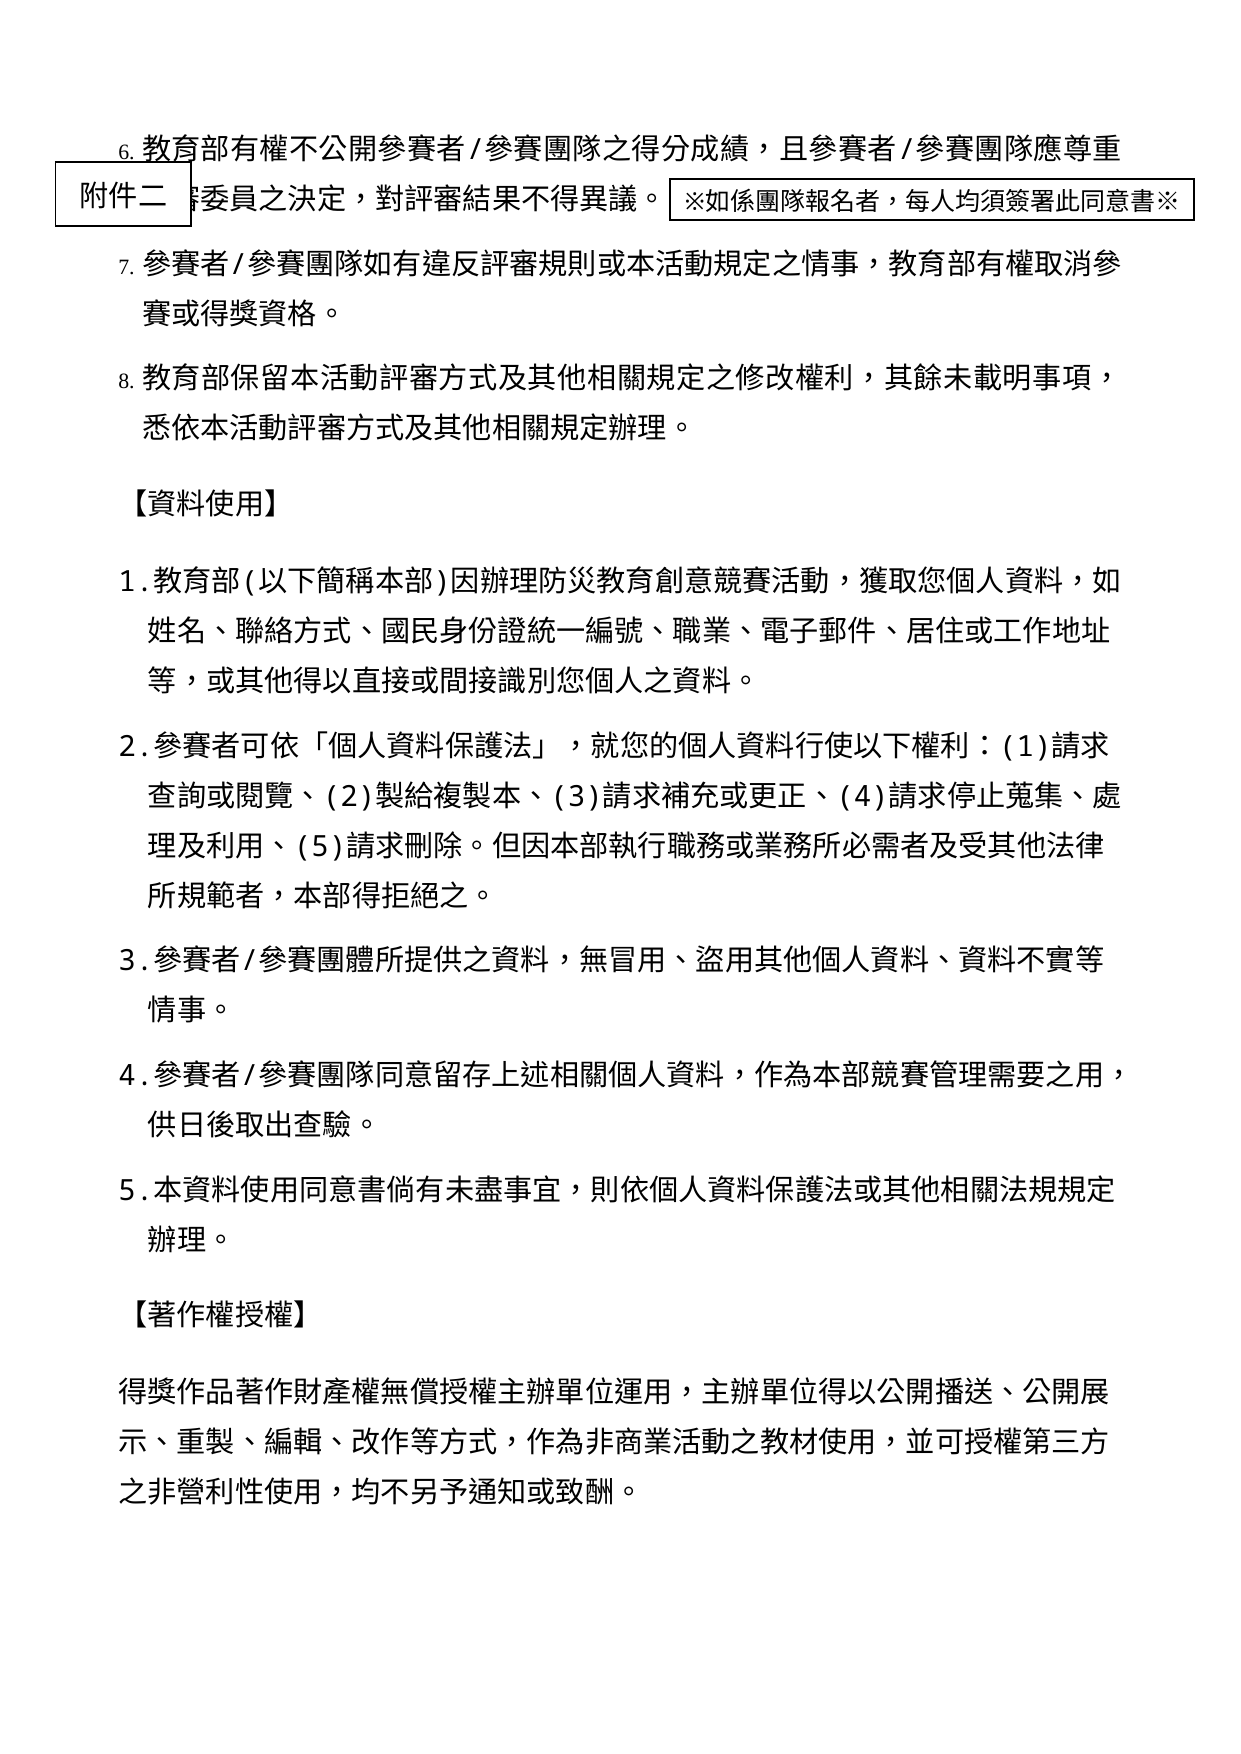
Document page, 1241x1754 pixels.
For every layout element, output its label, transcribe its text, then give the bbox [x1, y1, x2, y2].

list 附件二 [56, 173, 190, 215]
text 【著作權授權】 [118, 1292, 1122, 1334]
text 1.教育部(以下簡稱本部)因辦理防災教育創意競賽活動，獲取您個人資料，如姓名、聯絡方式、國民身份證統一編號、職業、電子郵件、居住或工作地址等，或其他得以直接或間接識別您個人之資料。 [118, 550, 1122, 700]
list [56, 215, 190, 225]
list [56, 163, 190, 173]
text 4.參賽者/參賽團隊同意留存上述相關個人資料，作為本部競賽管理需要之用，供日後取出查驗。 [118, 1044, 1122, 1144]
text 【資料使用】 [118, 481, 1122, 523]
list 參賽者/參賽團隊如有違反評審規則或本活動規定之情事，教育部有權取消參賽或得獎資格。 [118, 233, 1122, 333]
list ※如係團隊報名者，每人均須簽署此同意書※ [671, 181, 1193, 217]
list 教育部有權不公開參賽者/參賽團隊之得分成績，且參賽者/參賽團隊應尊重評審委員之決定，對評審結果不得異議。 [118, 118, 1122, 218]
text 5.本資料使用同意書倘有未盡事宜，則依個人資料保護法或其他相關法規規定辦理。 [118, 1158, 1122, 1258]
text 2.參賽者可依「個人資料保護法」，就您的個人資料行使以下權利：(1)請求查詢或閱覽、(2)製給複製本、(3)請求補充或更正、(4)請求停止蒐集、處理及利用、(5)請求刪除。但因本部執行職務或業務所必需者及受其他法律所規範者，本部得拒絕之。 [118, 715, 1122, 915]
list 教育部保留本活動評審方式及其他相關規定之修改權利，其餘未載明事項，悉依本活動評審方式及其他相關規定辦理。 [118, 347, 1122, 447]
text 3.參賽者/參賽團體所提供之資料，無冒用、盜用其他個人資料、資料不實等情事。 [118, 929, 1122, 1029]
text 得獎作品著作財產權無償授權主辦單位運用，主辦單位得以公開播送、公開展示、重製、編輯、改作等方式，作為非商業活動之教材使用，並可授權第三方之非營利性使用，均不另予通知或致酬。 [118, 1361, 1122, 1511]
